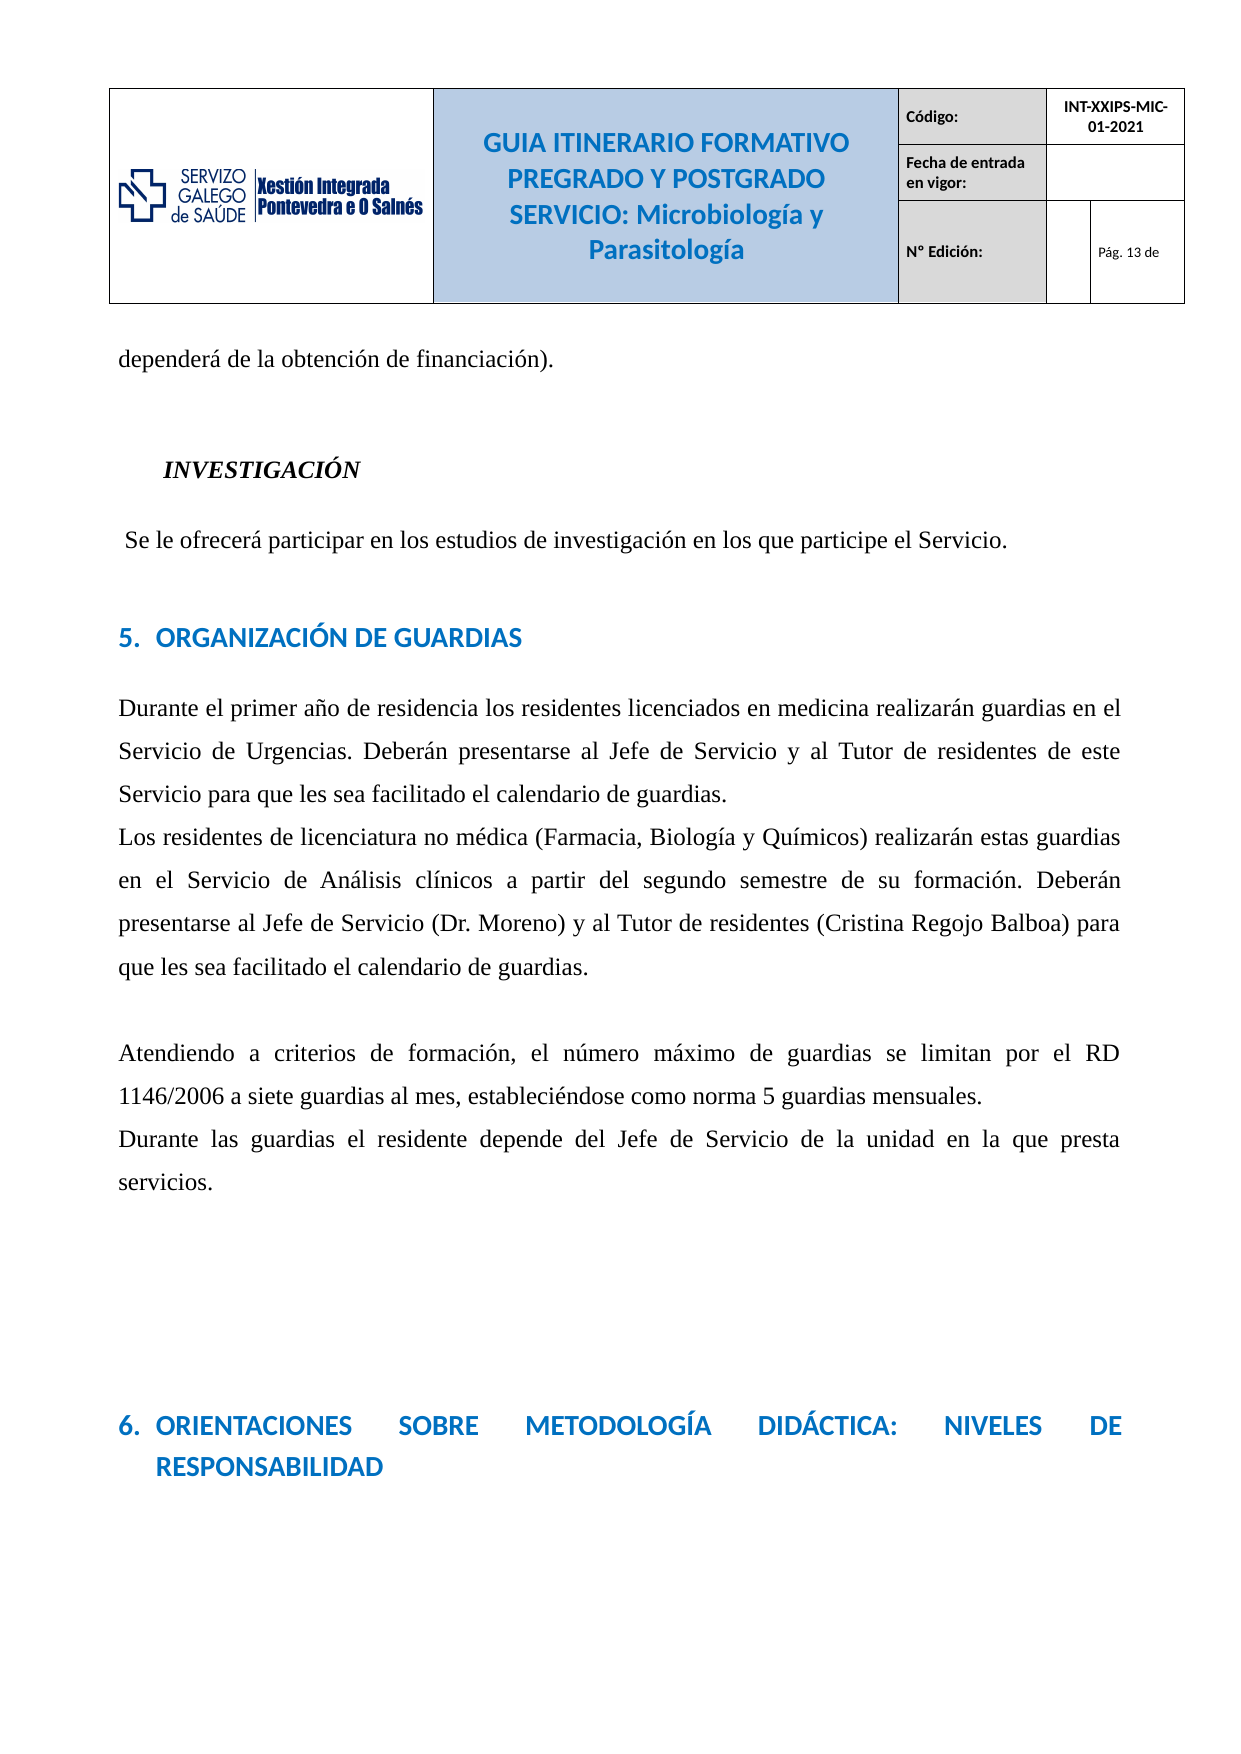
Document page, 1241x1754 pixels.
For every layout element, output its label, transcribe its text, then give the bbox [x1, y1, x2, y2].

list ORIENTACIONES SOBRE METODOLOGÍA DIDÁCTICA: NIVELES DE RESPONSABILIDAD [118, 1407, 1122, 1484]
picture [118, 169, 425, 223]
text dependerá de la obtención de financiación). [118, 344, 1122, 373]
list ORGANIZACIÓN DE GUARDIAS [118, 619, 1122, 654]
text Durante el primer año de residencia los residentes licenciados en medicina realizarán guardias en el Servicio de Urgencias. Deberán presentarse al Jefe de Servicio y al Tutor de residentes de este Servicio para que les sea facilitado el calendario de guardias. [118, 693, 1122, 808]
text Atendiendo a criterios de formación, el número máximo de guardias se limitan por el RD 1146/2006 a siete guardias al mes, estableciéndose como norma 5 guardias mensuales. [118, 1038, 1122, 1110]
subtitle INVESTIGACIÓN [118, 455, 1122, 484]
text Durante las guardias el residente depende del Jefe de Servicio de la unidad en la que presta servicios. [118, 1124, 1122, 1196]
text Se le ofrecerá participar en los estudios de investigación en los que participe el Servicio. [118, 525, 1122, 554]
text Los residentes de licenciatura no médica (Farmacia, Biología y Químicos) realizarán estas guardias en el Servicio de Análisis clínicos a partir del segundo semestre de su formación. Deberán presentarse al Jefe de Servicio (Dr. Moreno) y al Tutor de residentes (Cristina Regojo Balboa) para que les sea facilitado el calendario de guardias. [118, 822, 1122, 980]
